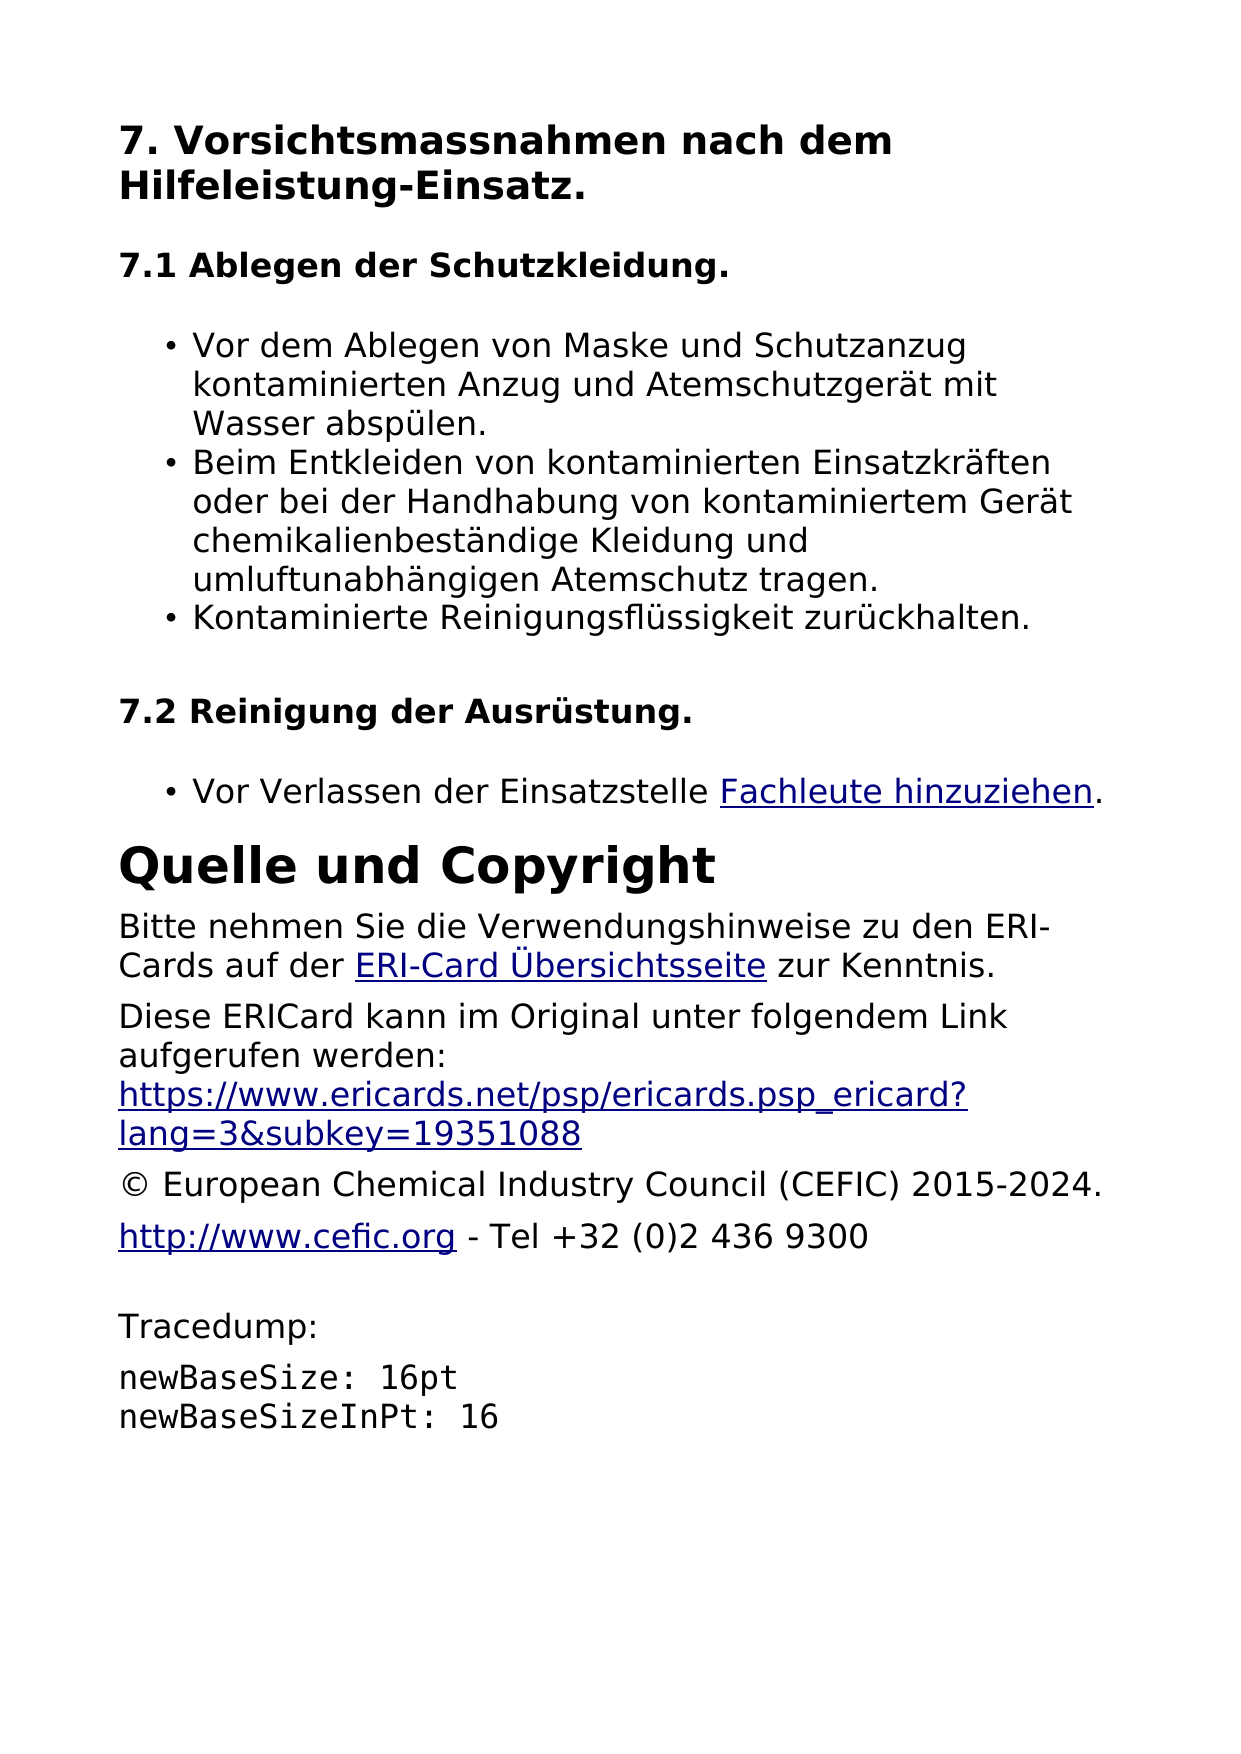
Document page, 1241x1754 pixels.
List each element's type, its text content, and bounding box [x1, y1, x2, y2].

text © European Chemical Industry Council (CEFIC) 2015-2024. [118, 1166, 1122, 1204]
subtitle 7.2 Reinigung der Ausrüstung. [118, 692, 1122, 731]
list Vor dem Ablegen von Maske und Schutzanzug kontaminierten Anzug und Atemschutzgerät mit Wasser abspülen. [177, 327, 1122, 443]
subtitle Quelle und Copyright [118, 837, 1122, 895]
text Tracedump: [118, 1268, 1122, 1346]
text http://www.cefic.org - Tel +32 (0)2 436 9300 [118, 1217, 1122, 1256]
text Diese ERICard kann im Original unter folgendem Link aufgerufen werden: https://www.ericards.net/psp/ericards.psp_ericard?lang=3&subkey=19351088 [118, 998, 1122, 1153]
text Bitte nehmen Sie die Verwendungshinweise zu den ERI-Cards auf der ERI-Card Übersichtsseite zur Kenntnis. [118, 908, 1122, 985]
list Beim Entkleiden von kontaminierten Einsatzkräften oder bei der Handhabung von kontaminiertem Gerät chemikalienbeständige Kleidung und umluftunabhängigen Atemschutz tragen. [177, 443, 1122, 599]
text newBaseSize: 16pt newBaseSizeInPt: 16 [118, 1359, 1122, 1436]
list Vor Verlassen der Einsatzstelle Fachleute hinzuziehen. [177, 773, 1122, 812]
subtitle 7. Vorsichtsmassnahmen nach dem Hilfeleistung-Einsatz. [118, 118, 1122, 208]
list Kontaminierte Reinigungsflüssigkeit zurückhalten. [177, 599, 1122, 638]
subtitle 7.1 Ablegen der Schutzkleidung. [118, 246, 1122, 285]
